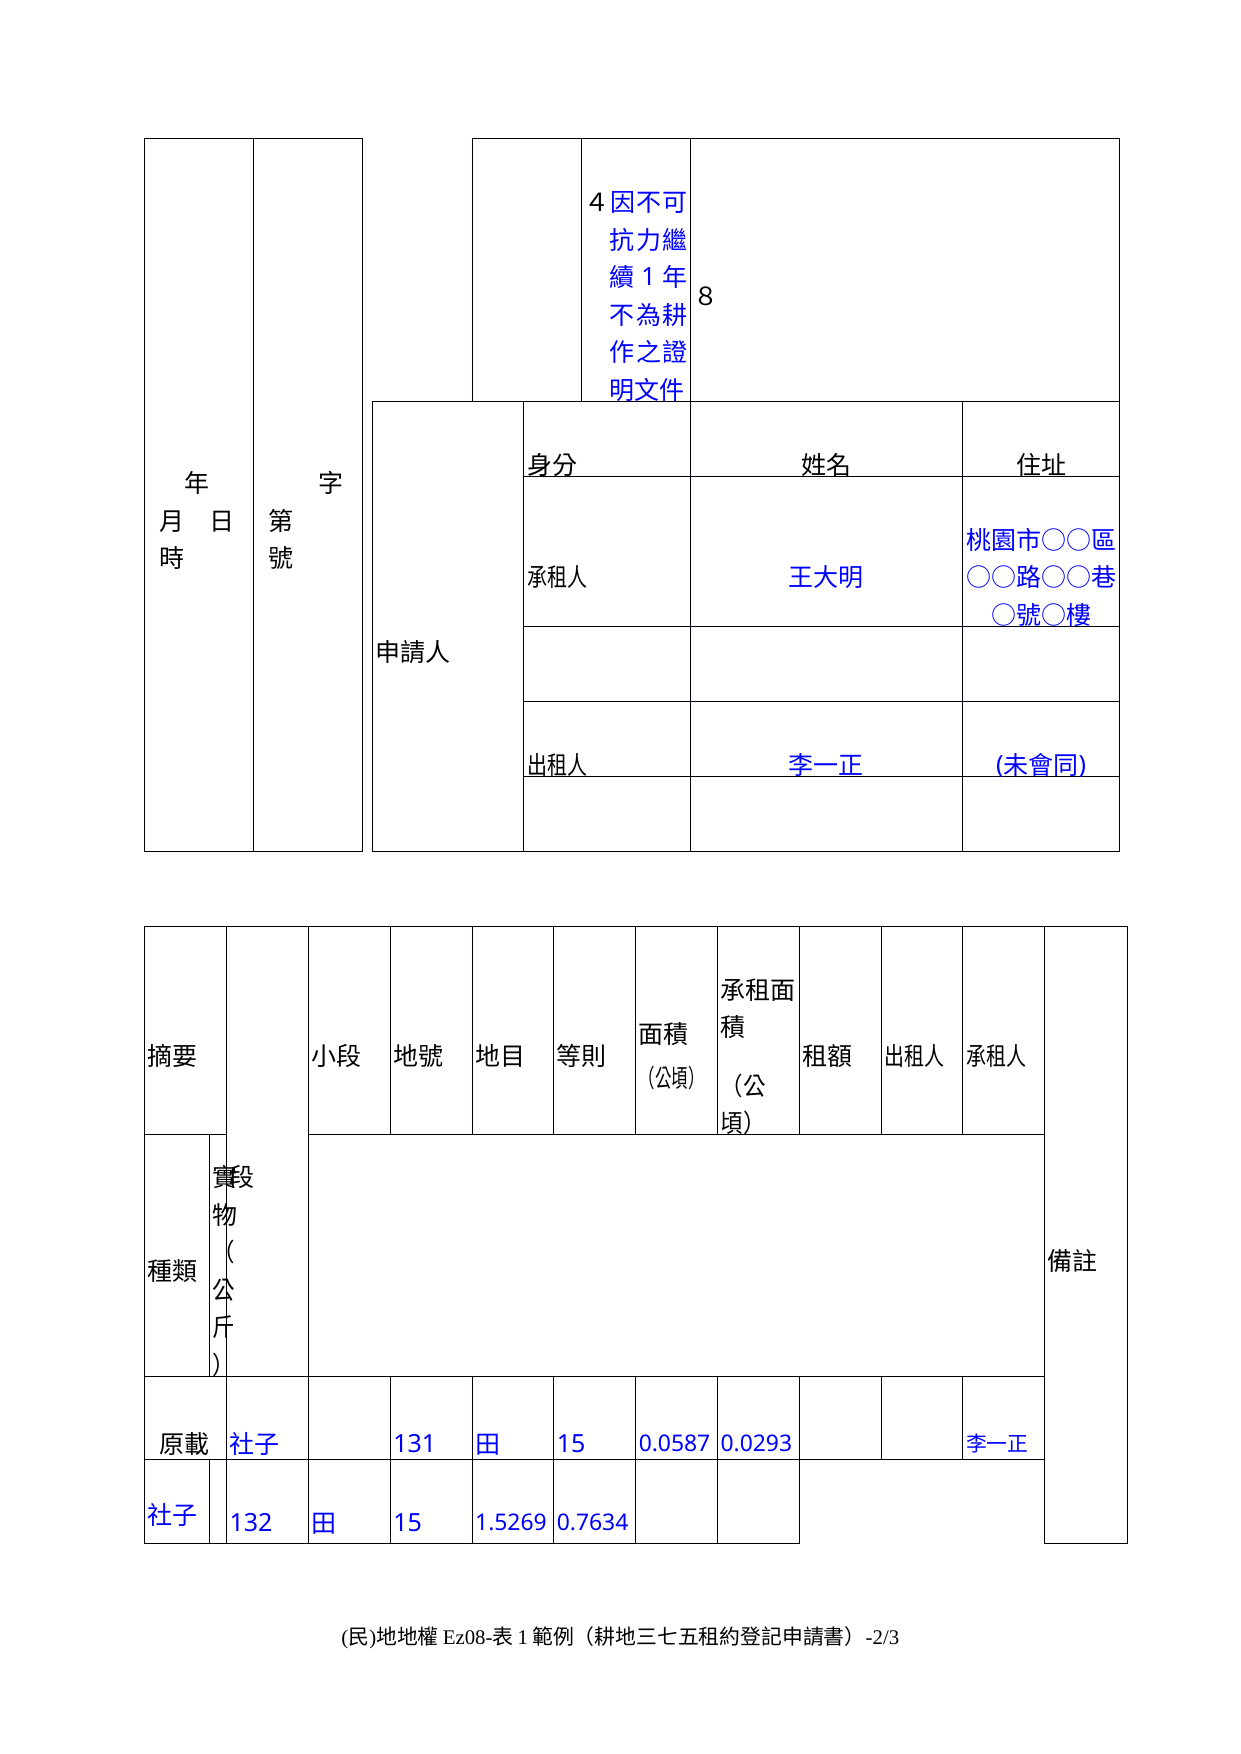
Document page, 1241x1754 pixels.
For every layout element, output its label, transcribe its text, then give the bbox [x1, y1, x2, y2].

table_cell [363, 776, 372, 851]
table_cell 原載 [145, 1377, 226, 1459]
table_cell [691, 777, 962, 851]
table_header 租額 [800, 927, 881, 1134]
table_cell 0.0293 [718, 1377, 799, 1459]
table_header 出租人 [882, 927, 962, 1134]
table_cell 身分 [524, 402, 690, 476]
table_header 地目 [473, 927, 553, 1134]
table_cell [363, 701, 372, 776]
table_cell [718, 1460, 799, 1543]
table_cell [963, 777, 1119, 851]
table_cell ８ [691, 139, 1119, 401]
table_header 地號 [391, 927, 472, 1134]
table_cell [363, 401, 372, 476]
table_header 摘要 [145, 927, 226, 1134]
table_header 承租人 [963, 927, 1044, 1134]
table_cell 姓名 [691, 402, 962, 476]
table_cell [691, 627, 962, 701]
table_cell 132 [227, 1460, 308, 1543]
table_header 段 [227, 927, 308, 1376]
table_cell [363, 138, 472, 401]
table_cell [363, 476, 372, 626]
table_cell 承租人 [524, 477, 690, 626]
table_cell 社子 [227, 1377, 308, 1459]
table_cell ４因不可抗力繼續1年不為耕作之證明文件 [582, 139, 690, 401]
table_cell 李一正 [963, 1377, 1044, 1459]
table_header 等則 [554, 927, 635, 1134]
table_cell 田 [309, 1460, 390, 1543]
table_cell [882, 1377, 962, 1459]
table_cell 131 [391, 1377, 472, 1459]
table_header 面積 （公頃） [636, 927, 717, 1134]
table_cell [963, 627, 1119, 701]
table_cell 1.5269 [473, 1460, 553, 1543]
table_cell [524, 627, 690, 701]
table_header 承租面積 （公頃） [718, 927, 799, 1134]
table_cell 田 [473, 1377, 553, 1459]
table_cell 年 月 日 時 [145, 139, 253, 851]
table_cell 0.7634 [554, 1460, 635, 1543]
table_cell 種類 [145, 1135, 209, 1376]
table_cell (未會同) [963, 702, 1119, 776]
table_cell 社子 [145, 1460, 209, 1543]
table_cell [800, 1377, 881, 1459]
table_cell 桃園市○○區○○路○○巷○號○樓 [963, 477, 1119, 626]
table_header 備註 [1045, 927, 1127, 1543]
table_cell 出租人 [524, 702, 690, 776]
table_cell 15 [554, 1377, 635, 1459]
table_cell [524, 777, 690, 851]
table_cell [363, 626, 372, 701]
table_header 小段 [309, 927, 390, 1134]
table_cell [309, 1377, 390, 1459]
table_cell 15 [391, 1460, 472, 1543]
table_cell 李一正 [691, 702, 962, 776]
table_cell [210, 1460, 226, 1543]
table_cell 實物（公斤） [210, 1135, 226, 1376]
table_cell [473, 139, 581, 401]
table_cell 字第 號 [254, 139, 362, 851]
table_cell 王大明 [691, 477, 962, 626]
table_cell 0.0587 [636, 1377, 717, 1459]
table_cell [636, 1460, 717, 1543]
table_cell 住址 [963, 402, 1119, 476]
table_cell 申請人 [373, 402, 523, 851]
